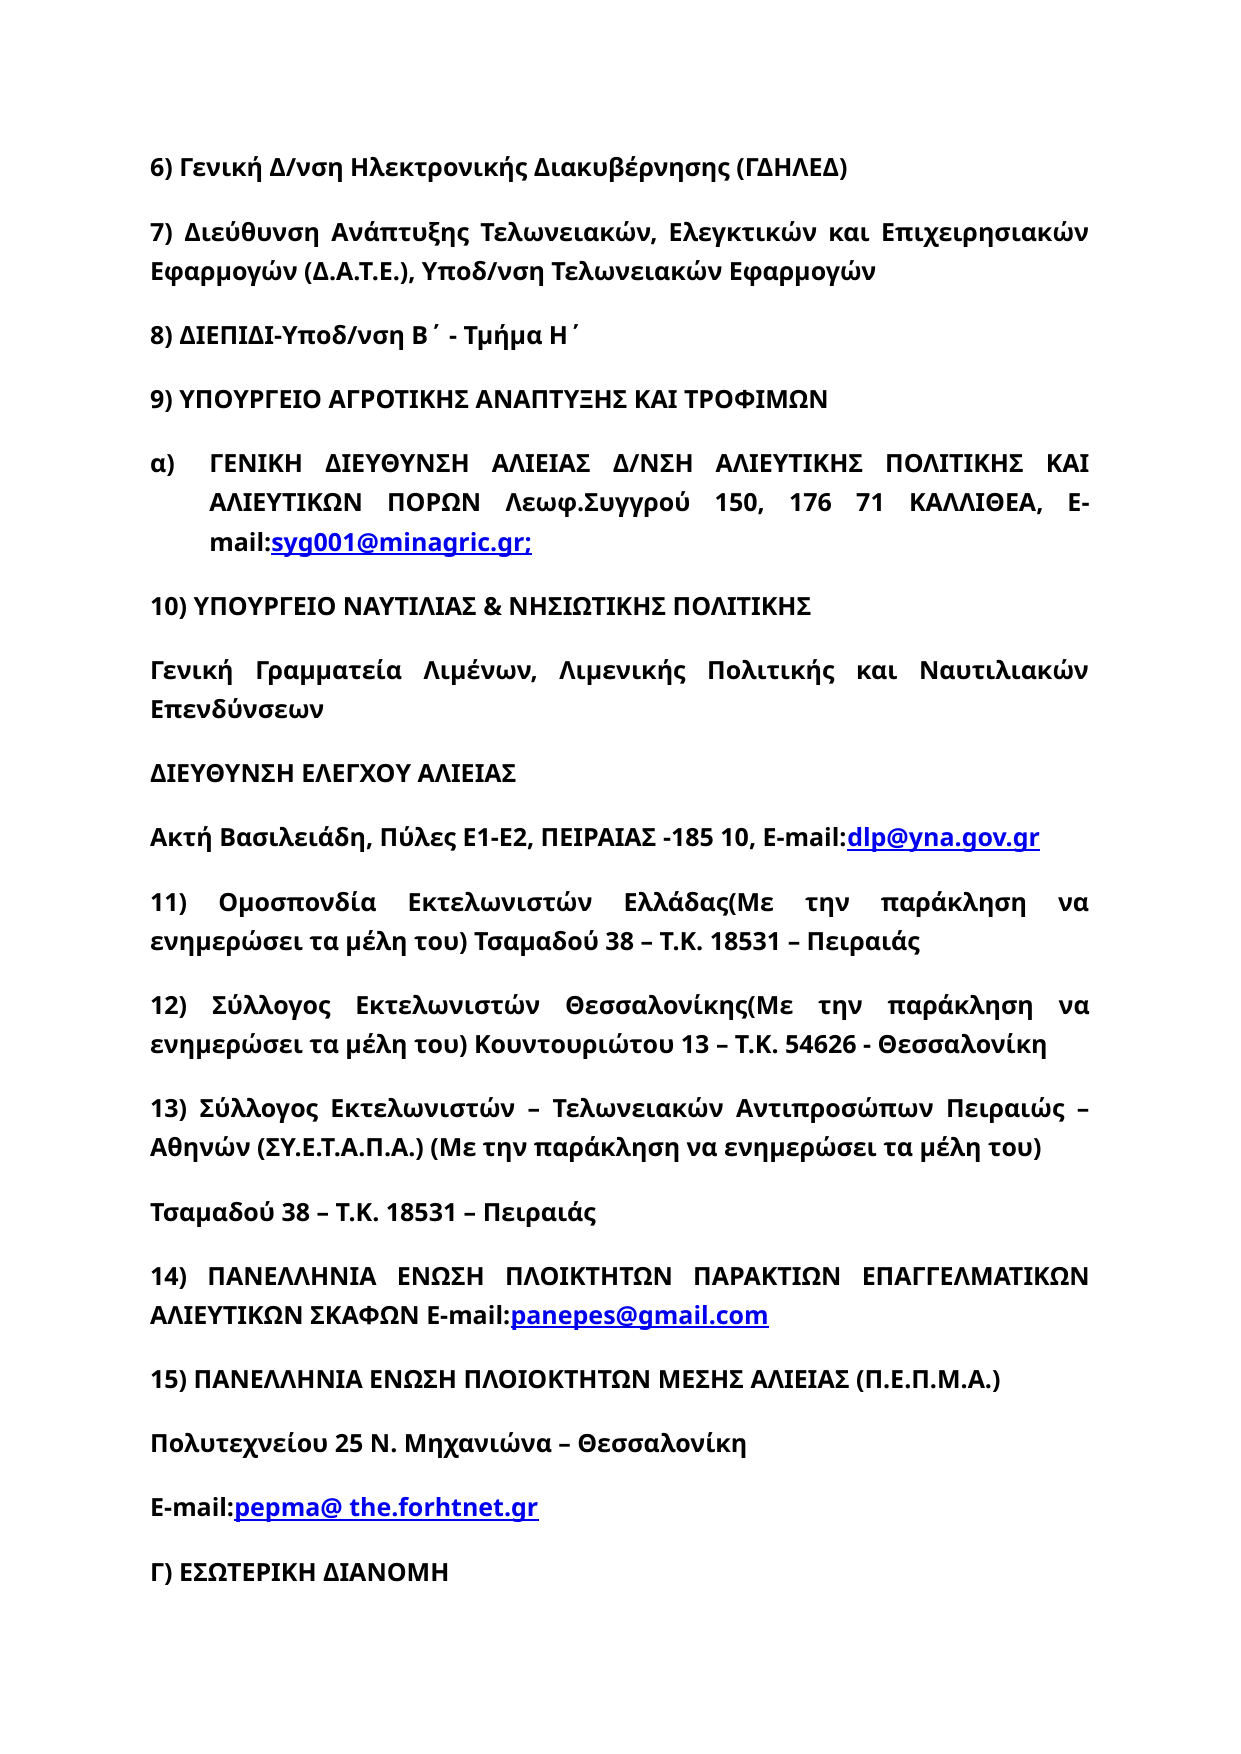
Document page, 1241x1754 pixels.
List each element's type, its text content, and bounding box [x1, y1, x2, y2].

text 12) Σύλλογος Εκτελωνιστών Θεσσαλονίκης(Με την παράκληση να ενημερώσει τα μέλη του) Κουντουριώτου 13 – Τ.Κ. 54626 - Θεσσαλονίκη [150, 987, 1090, 1061]
text 11) Ομοσπονδία Εκτελωνιστών Ελλάδας(Με την παράκληση να ενημερώσει τα μέλη του) Τσαμαδού 38 – Τ.Κ. 18531 – Πειραιάς [150, 884, 1090, 957]
text Γενική Γραμματεία Λιμένων, Λιμενικής Πολιτικής και Ναυτιλιακών Επενδύνσεων [150, 652, 1090, 726]
text Γ) ΕΣΩΤΕΡΙΚΗ ΔΙΑΝΟΜΗ [150, 1554, 1090, 1588]
text 10) ΥΠΟΥΡΓΕΙΟ ΝΑΥΤΙΛΙΑΣ & ΝΗΣΙΩΤΙΚΗΣ ΠΟΛΙΤΙΚΗΣ [150, 588, 1090, 622]
list α) ΓΕΝΙΚΗ ΔΙΕΥΘΥΝΣΗ ΑΛΙΕΙΑΣ Δ/ΝΣΗ ΑΛΙΕΥΤΙΚΗΣ ΠΟΛΙΤΙΚΗΣ ΚΑΙ ΑΛΙΕΥΤΙΚΩΝ ΠΟΡΩΝ Λεωφ.Συγγρού 150, 176 71 ΚΑΛΛΙΘΕΑ, E-mail:syg001@minagric.gr; [150, 446, 1090, 558]
text Τσαμαδού 38 – Τ.Κ. 18531 – Πειραιάς [150, 1194, 1090, 1228]
text ΔΙΕΥΘΥΝΣΗ ΕΛΕΓΧΟΥ ΑΛΙΕΙΑΣ [150, 756, 1090, 790]
text E-mail:pepma@ the.forhtnet.gr [150, 1490, 1090, 1524]
text 6) Γενική Δ/νση Ηλεκτρονικής Διακυβέρνησης (ΓΔΗΛΕΔ) [150, 150, 1090, 184]
text Πολυτεχνείου 25 Ν. Μηχανιώνα – Θεσσαλονίκη [150, 1426, 1090, 1460]
text Ακτή Βασιλειάδη, Πύλες Ε1-Ε2, ΠΕΙΡΑΙΑΣ -185 10, Ε-mail:dlp@yna.gov.gr [150, 820, 1090, 854]
text 9) YΠΟΥΡΓΕΙΟ ΑΓΡΟΤΙΚΗΣ ΑΝΑΠΤΥΞΗΣ ΚΑΙ ΤΡΟΦΙΜΩΝ [150, 382, 1090, 416]
text 14) ΠΑΝΕΛΛΗΝΙΑ ΕΝΩΣΗ ΠΛΟΙΚΤΗΤΩΝ ΠΑΡΑΚΤΙΩΝ ΕΠΑΓΓΕΛΜΑΤΙΚΩΝ ΑΛΙΕΥΤΙΚΩΝ ΣΚΑΦΩΝ E-mail:panepes@gmail.com [150, 1258, 1090, 1332]
text 13) Σύλλογος Εκτελωνιστών – Τελωνειακών Αντιπροσώπων Πειραιώς – Αθηνών (ΣΥ.Ε.Τ.Α.Π.Α.) (Με την παράκληση να ενημερώσει τα μέλη του) [150, 1091, 1090, 1164]
text 7) Διεύθυνση Ανάπτυξης Τελωνειακών, Ελεγκτικών και Επιχειρησιακών Εφαρμογών (Δ.Α.Τ.Ε.), Υποδ/νση Τελωνειακών Εφαρμογών [150, 214, 1090, 287]
text 15) ΠΑΝΕΛΛΗΝΙΑ ΕΝΩΣΗ ΠΛΟΙΟΚΤΗΤΩΝ ΜΕΣΗΣ ΑΛΙΕΙΑΣ (Π.Ε.Π.Μ.Α.) [150, 1362, 1090, 1396]
text 8) ΔΙΕΠΙΔΙ-Υποδ/νση Β΄ - Τμήμα Η΄ [150, 317, 1090, 352]
